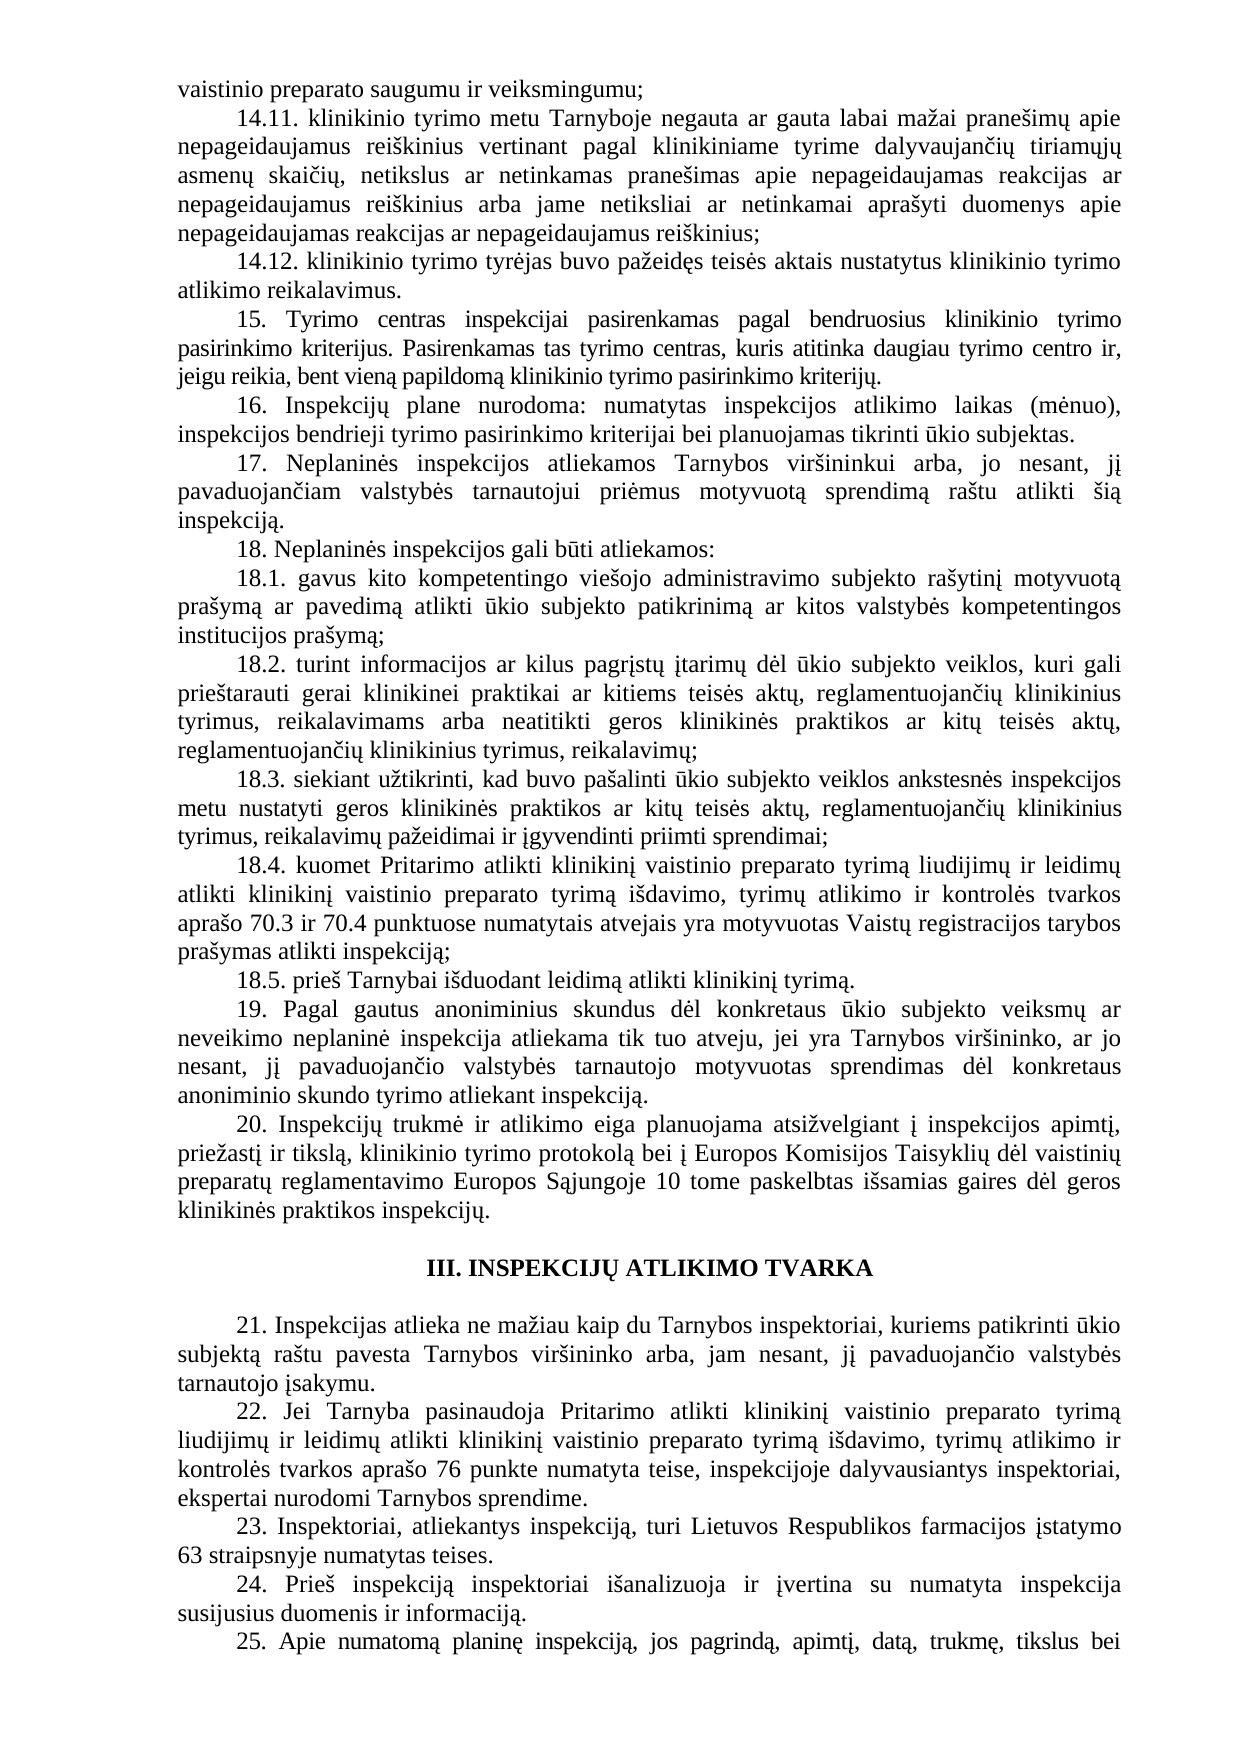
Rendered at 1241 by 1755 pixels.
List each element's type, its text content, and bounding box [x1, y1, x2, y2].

text 14.11. klinikinio tyrimo metu Tarnyboje negauta ar gauta labai mažai pranešimų apie nepageidaujamus reiškinius vertinant pagal klinikiniame tyrime dalyvaujančių tiriamųjų asmenų skaičių, netikslus ar netinkamas pranešimas apie nepageidaujamas reakcijas ar nepageidaujamus reiškinius arba jame netiksliai ar netinkamai aprašyti duomenys apie nepageidaujamas reakcijas ar nepageidaujamus reiškinius; [177, 103, 1122, 246]
text 18.1. gavus kito kompetentingo viešojo administravimo subjekto rašytinį motyvuotą prašymą ar pavedimą atlikti ūkio subjekto patikrinimą ar kitos valstybės kompetentingos institucijos prašymą; [177, 563, 1122, 649]
text 22. Jei Tarnyba pasinaudoja Pritarimo atlikti klinikinį vaistinio preparato tyrimą liudijimų ir leidimų atlikti klinikinį vaistinio preparato tyrimą išdavimo, tyrimų atlikimo ir kontrolės tvarkos aprašo 76 punkte numatyta teise, inspekcijoje dalyvausiantys inspektoriai, ekspertai nurodomi Tarnybos sprendime. [177, 1396, 1122, 1511]
text 18.5. prieš Tarnybai išduodant leidimą atlikti klinikinį tyrimą. [177, 965, 1122, 994]
text 24. Prieš inspekciją inspektoriai išanalizuoja ir įvertina su numatyta inspekcija susijusius duomenis ir informaciją. [177, 1569, 1122, 1626]
text vaistinio preparato saugumu ir veiksmingumu; [177, 74, 1122, 103]
text 20. Inspekcijų trukmė ir atlikimo eiga planuojama atsižvelgiant į inspekcijos apimtį, priežastį ir tikslą, klinikinio tyrimo protokolą bei į Europos Komisijos Taisyklių dėl vaistinių preparatų reglamentavimo Europos Sąjungoje 10 tome paskelbtas išsamias gaires dėl geros klinikinės praktikos inspekcijų. [177, 1109, 1122, 1224]
text 18. Neplaninės inspekcijos gali būti atliekamos: [177, 534, 1122, 563]
text III. INSPEKCIJŲ ATLIKIMO TVARKA [177, 1253, 1122, 1281]
text 18.4. kuomet Pritarimo atlikti klinikinį vaistinio preparato tyrimą liudijimų ir leidimų atlikti klinikinį vaistinio preparato tyrimą išdavimo, tyrimų atlikimo ir kontrolės tvarkos aprašo 70.3 ir 70.4 punktuose numatytais atvejais yra motyvuotas Vaistų registracijos tarybos prašymas atlikti inspekciją; [177, 850, 1122, 965]
text 18.3. siekiant užtikrinti, kad buvo pašalinti ūkio subjekto veiklos ankstesnės inspekcijos metu nustatyti geros klinikinės praktikos ar kitų teisės aktų, reglamentuojančių klinikinius tyrimus, reikalavimų pažeidimai ir įgyvendinti priimti sprendimai; [177, 764, 1122, 850]
text 23. Inspektoriai, atliekantys inspekciją, turi Lietuvos Respublikos farmacijos įstatymo 63 straipsnyje numatytas teises. [177, 1511, 1122, 1569]
text 21. Inspekcijas atlieka ne mažiau kaip du Tarnybos inspektoriai, kuriems patikrinti ūkio subjektą raštu pavesta Tarnybos viršininko arba, jam nesant, jį pavaduojančio valstybės tarnautojo įsakymu. [177, 1310, 1122, 1396]
text 19. Pagal gautus anoniminius skundus dėl konkretaus ūkio subjekto veiksmų ar neveikimo neplaninė inspekcija atliekama tik tuo atveju, jei yra Tarnybos viršininko, ar jo nesant, jį pavaduojančio valstybės tarnautojo motyvuotas sprendimas dėl konkretaus anoniminio skundo tyrimo atliekant inspekciją. [177, 994, 1122, 1109]
text 18.2. turint informacijos ar kilus pagrįstų įtarimų dėl ūkio subjekto veiklos, kuri gali prieštarauti gerai klinikinei praktikai ar kitiems teisės aktų, reglamentuojančių klinikinius tyrimus, reikalavimams arba neatitikti geros klinikinės praktikos ar kitų teisės aktų, reglamentuojančių klinikinius tyrimus, reikalavimų; [177, 649, 1122, 764]
text 16. Inspekcijų plane nurodoma: numatytas inspekcijos atlikimo laikas (mėnuo), inspekcijos bendrieji tyrimo pasirinkimo kriterijai bei planuojamas tikrinti ūkio subjektas. [177, 390, 1122, 448]
text 14.12. klinikinio tyrimo tyrėjas buvo pažeidęs teisės aktais nustatytus klinikinio tyrimo atlikimo reikalavimus. [177, 246, 1122, 304]
text 25. Apie numatomą planinę inspekciją, jos pagrindą, apimtį, datą, trukmę, tikslus bei [177, 1626, 1122, 1655]
text 17. Neplaninės inspekcijos atliekamos Tarnybos viršininkui arba, jo nesant, jį pavaduojančiam valstybės tarnautojui priėmus motyvuotą sprendimą raštu atlikti šią inspekciją. [177, 448, 1122, 534]
text 15. Tyrimo centras inspekcijai pasirenkamas pagal bendruosius klinikinio tyrimo pasirinkimo kriterijus. Pasirenkamas tas tyrimo centras, kuris atitinka daugiau tyrimo centro ir, jeigu reikia, bent vieną papildomą klinikinio tyrimo pasirinkimo kriterijų. [177, 304, 1122, 390]
